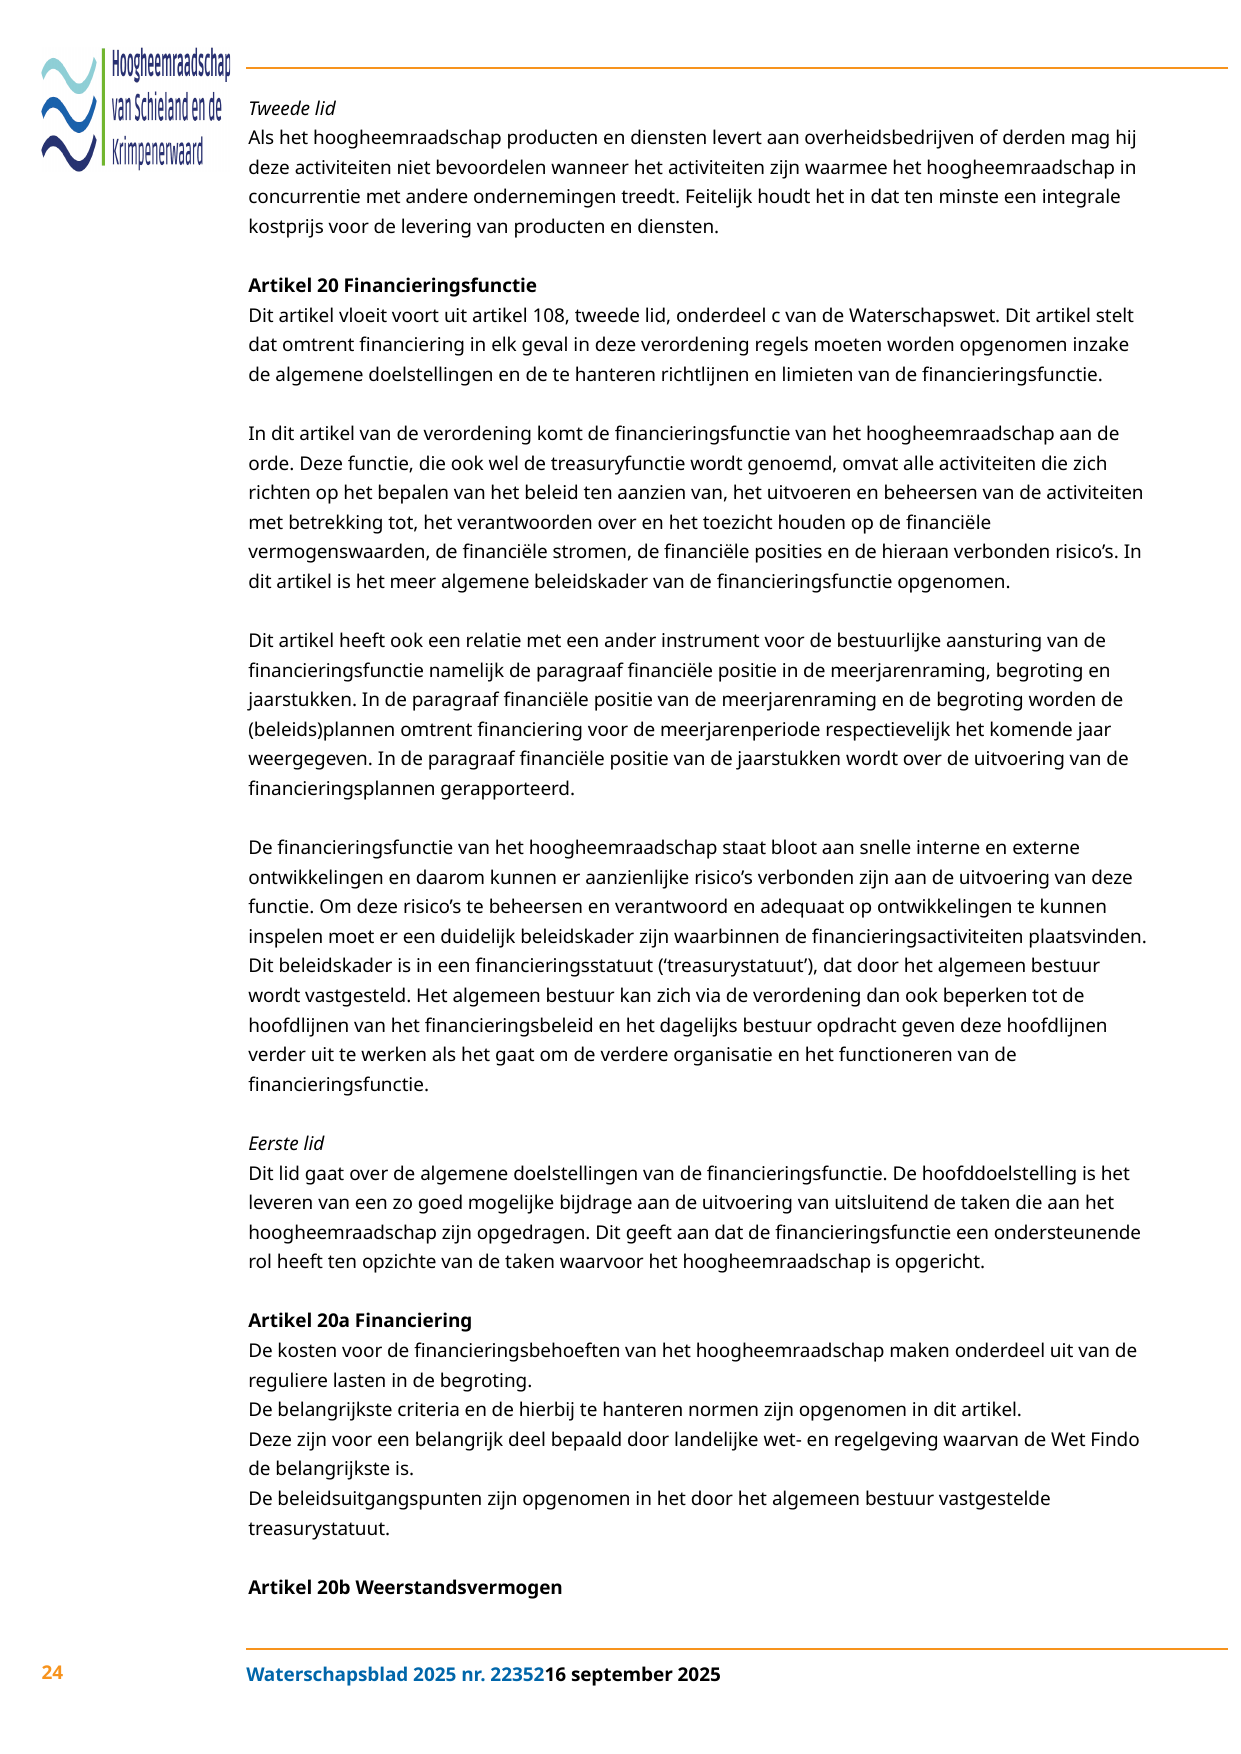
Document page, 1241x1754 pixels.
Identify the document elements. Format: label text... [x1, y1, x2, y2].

text De financieringsfunctie van het hoogheemraadschap staat bloot aan snelle interne en externe ontwikkelingen en daarom kunnen er aanzienlijke risico’s verbonden zijn aan de uitvoering van deze functie. Om deze risico’s te beheersen en verantwoord en adequaat op ontwikkelingen te kunnen inspelen moet er een duidelijk beleidskader zijn waarbinnen de financieringsactiviteiten plaatsvinden. Dit beleidskader is in een financieringsstatuut (‘treasurystatuut’), dat door het algemeen bestuur wordt vastgesteld. Het algemeen bestuur kan zich via de verordening dan ook beperken tot de hoofdlijnen van het financieringsbeleid en het dagelijks bestuur opdracht geven deze hoofdlijnen verder uit te werken als het gaat om de verdere organisatie en het functioneren van de financieringsfunctie. [248, 834, 1152, 1097]
text Eerste lid [248, 1130, 1152, 1156]
text De belangrijkste criteria en de hierbij te hanteren normen zijn opgenomen in dit artikel. [248, 1396, 1152, 1422]
text In dit artikel van de verordening komt de financieringsfunctie van het hoogheemraadschap aan de orde. Deze functie, die ook wel de treasuryfunctie wordt genoemd, omvat alle activiteiten die zich richten op het bepalen van het beleid ten aanzien van, het uitvoeren en beheersen van de activiteiten met betrekking tot, het verantwoorden over en het toezicht houden op de financiële vermogenswaarden, de financiële stromen, de financiële posities en de hieraan verbonden risico’s. In dit artikel is het meer algemene beleidskader van de financieringsfunctie opgenomen. [248, 420, 1152, 594]
text Dit lid gaat over de algemene doelstellingen van de financieringsfunctie. De hoofddoelstelling is het leveren van een zo goed mogelijke bijdrage aan de uitvoering van uitsluitend de taken die aan het hoogheemraadschap zijn opgedragen. Dit geeft aan dat de financieringsfunctie een ondersteunende rol heeft ten opzichte van de taken waarvoor het hoogheemraadschap is opgericht. [248, 1160, 1152, 1274]
text Dit artikel heeft ook een relatie met een ander instrument voor de bestuurlijke aansturing van de financieringsfunctie namelijk de paragraaf financiële positie in de meerjarenraming, begroting en jaarstukken. In de paragraaf financiële positie van de meerjarenraming en de begroting worden de (beleids)plannen omtrent financiering voor de meerjarenperiode respectievelijk het komende jaar weergegeven. In de paragraaf financiële positie van de jaarstukken wordt over de uitvoering van de financieringsplannen gerapporteerd. [248, 627, 1152, 801]
text Deze zijn voor een belangrijk deel bepaald door landelijke wet- en regelgeving waarvan de Wet Findo de belangrijkste is. [248, 1426, 1152, 1481]
text Als het hoogheemraadschap producten en diensten levert aan overheidsbedrijven of derden mag hij deze activiteiten niet bevoordelen wanneer het activiteiten zijn waarmee het hoogheemraadschap in concurrentie met andere ondernemingen treedt. Feitelijk houdt het in dat ten minste een integrale kostprijs voor de levering van producten en diensten. [248, 124, 1152, 239]
text De kosten voor de financieringsbehoeften van het hoogheemraadschap maken onderdeel uit van de reguliere lasten in de begroting. [248, 1337, 1152, 1393]
picture [41, 47, 231, 172]
text Tweede lid [248, 95, 1152, 121]
text Dit artikel vloeit voort uit artikel 108, tweede lid, onderdeel c van de Waterschapswet. Dit artikel stelt dat omtrent financiering in elk geval in deze verordening regels moeten worden opgenomen inzake de algemene doelstellingen en de te hanteren richtlijnen en limieten van de financieringsfunctie. [248, 302, 1152, 387]
text Artikel 20b Weerstandsvermogen [248, 1574, 1152, 1600]
text De beleidsuitgangspunten zijn opgenomen in het door het algemeen bestuur vastgestelde treasurystatuut. [248, 1485, 1152, 1541]
text Artikel 20 Financieringsfunctie [248, 272, 1152, 298]
text Artikel 20a Financiering [248, 1308, 1152, 1333]
